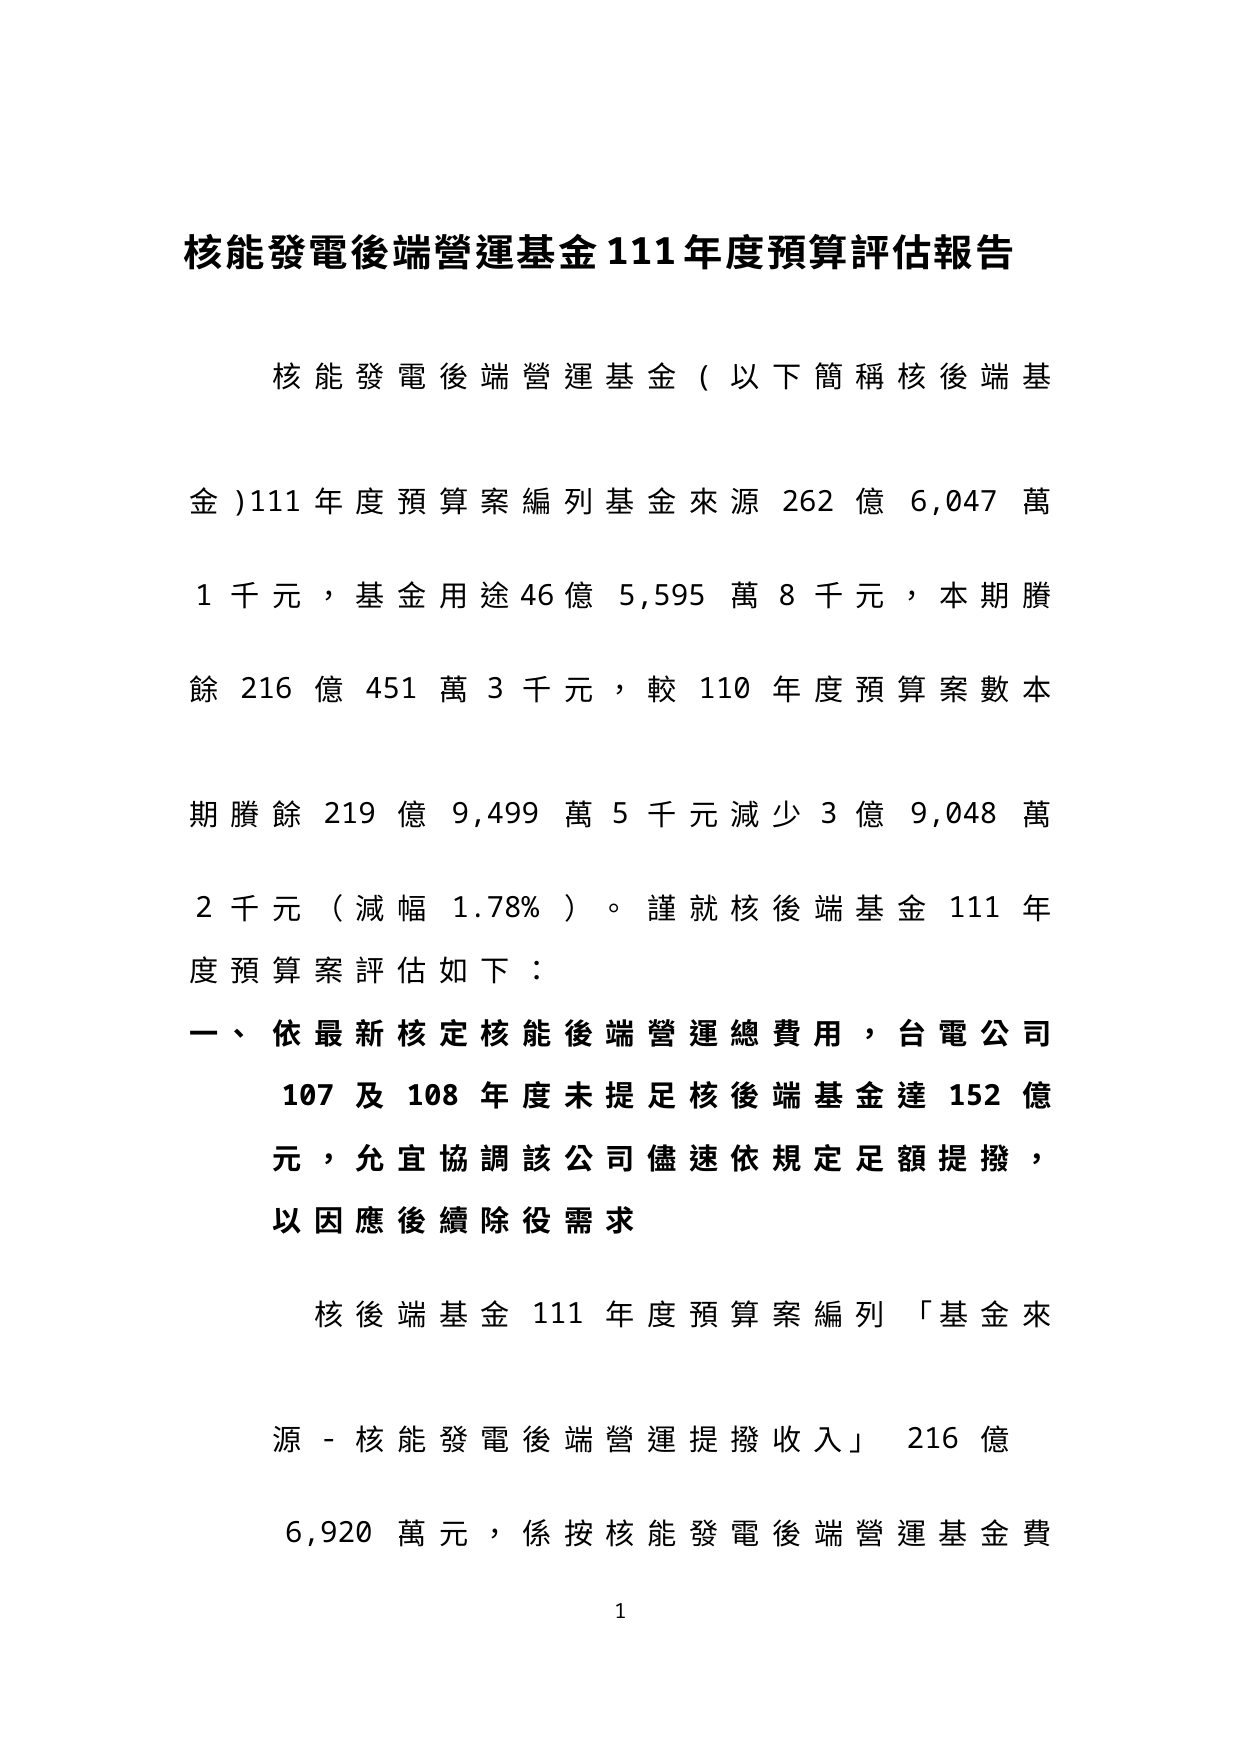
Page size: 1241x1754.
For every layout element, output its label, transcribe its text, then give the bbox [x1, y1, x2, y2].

text 核能發電後端營運基金111年度預算評估報告 [183, 177, 1058, 302]
text 一、依最新核定核能後端營運總費用，台電公司107及108年度未提足核後端基金達152億元，允宜協調該公司儘速依規定足額提撥，以因應後續除役需求 [183, 990, 1058, 1240]
text 核能發電後端營運基金(以下簡稱核後端基金)111年度預算案編列基金來源262億6,047萬1千元，基金用途46億5,595萬8千元，本期賸餘216億451萬3千元，較110年度預算案數本期賸餘219億9,499萬5千元減少3億9,048萬2千元（減幅1.78%）。謹就核後端基金111年度預算案評估如下： [183, 302, 1058, 990]
text 核後端基金111年度預算案編列「基金來源-核能發電後端營運提撥收入」216億6,920萬元，係按核能發電後端營運基金費 [242, 1240, 1058, 1552]
